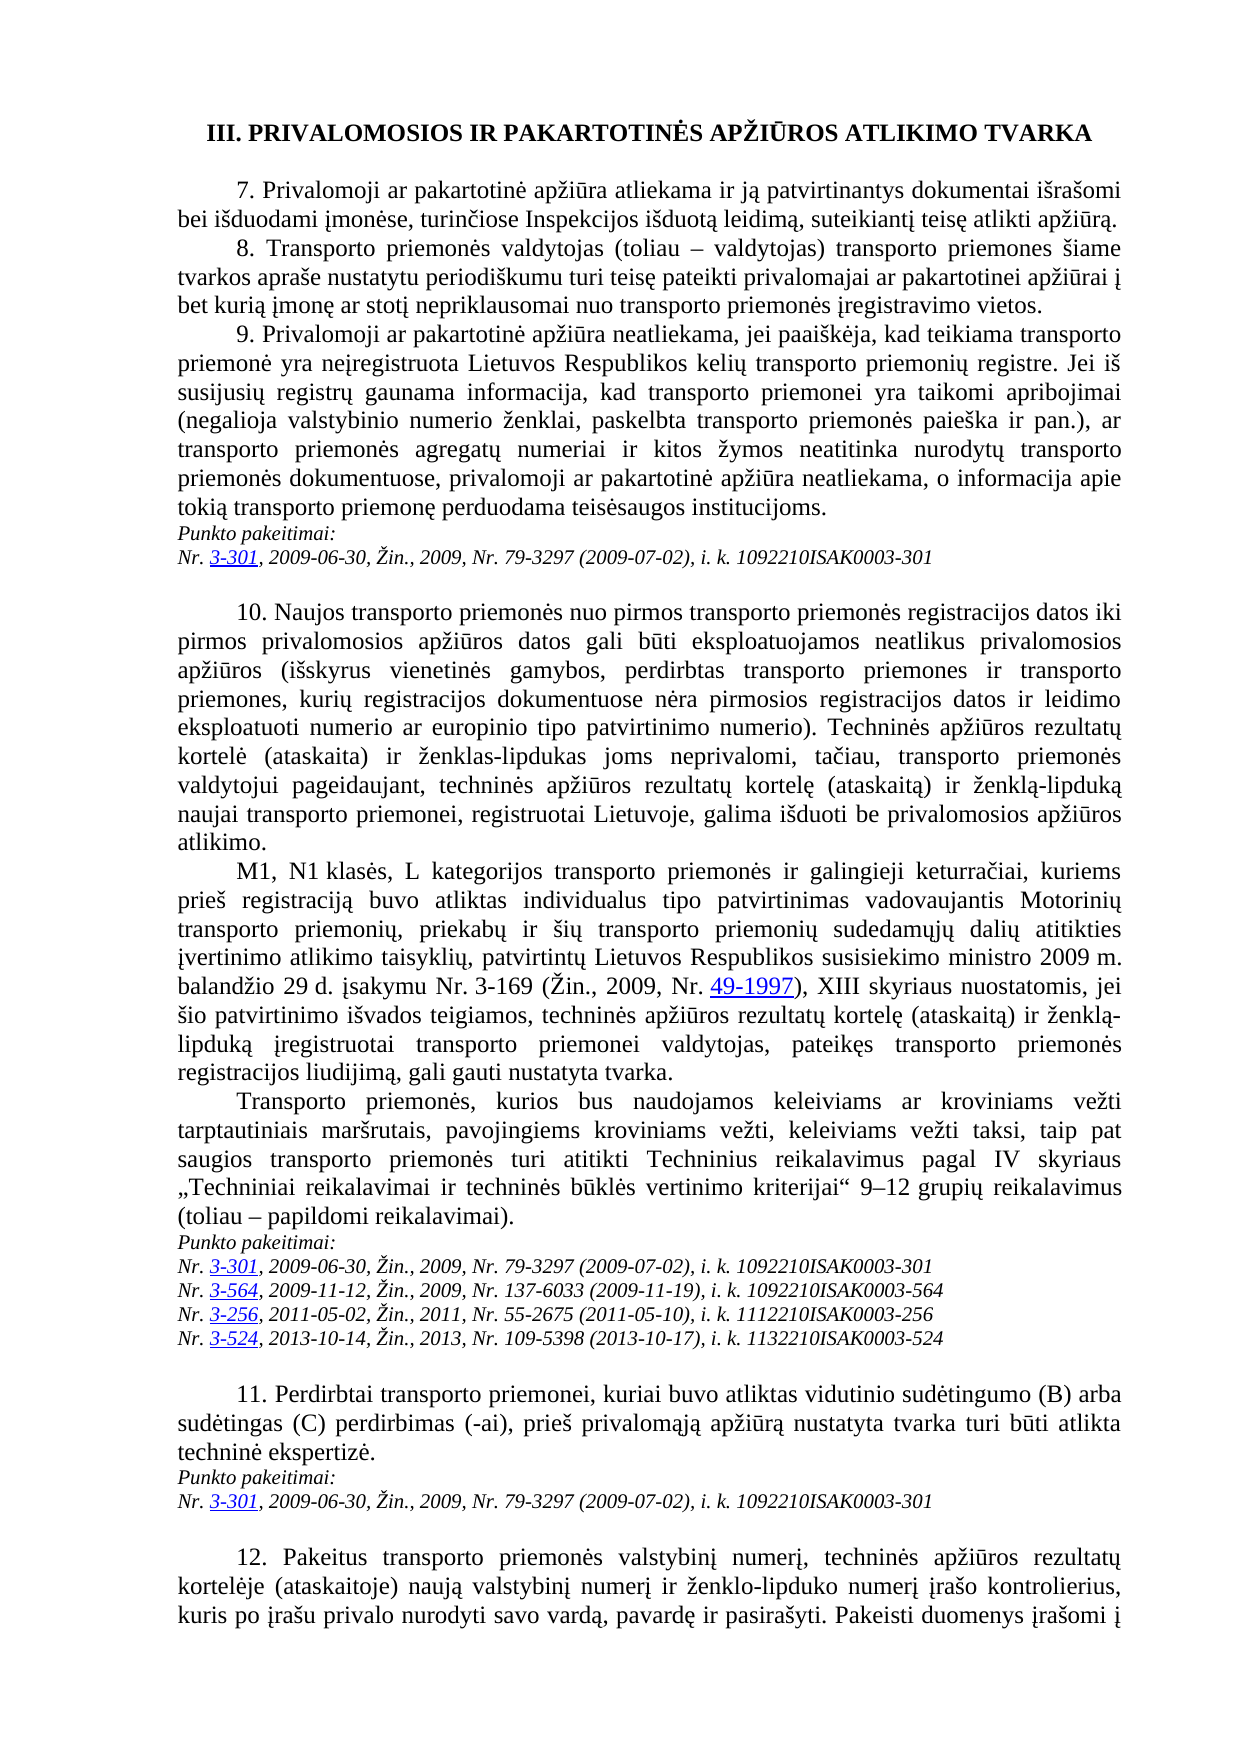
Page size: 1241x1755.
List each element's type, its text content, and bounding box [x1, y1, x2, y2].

text 8. Transporto priemonės valdytojas (toliau – valdytojas) transporto priemones šiame tvarkos apraše nustatytu periodiškumu turi teisę pateikti privalomajai ar pakartotinei apžiūrai į bet kurią įmonę ar stotį nepriklausomai nuo transporto priemonės įregistravimo vietos. [177, 233, 1122, 319]
text III. PRIVALOMOSIOS IR PAKARTOTINĖS APŽIŪROS ATLIKIMO TVARKA [177, 118, 1122, 147]
text 12. Pakeitus transporto priemonės valstybinį numerį, techninės apžiūros rezultatų kortelėje (ataskaitoje) naują valstybinį numerį ir ženklo-lipduko numerį įrašo kontrolierius, kuris po įrašu privalo nurodyti savo vardą, pavardę ir pasirašyti. Pakeisti duomenys įrašomi į [177, 1542, 1122, 1628]
text 9. Privalomoji ar pakartotinė apžiūra neatliekama, jei paaiškėja, kad teikiama transporto priemonė yra neįregistruota Lietuvos Respublikos kelių transporto priemonių registre. Jei iš susijusių registrų gaunama informacija, kad transporto priemonei yra taikomi apribojimai (negalioja valstybinio numerio ženklai, paskelbta transporto priemonės paieška ir pan.), ar transporto priemonės agregatų numeriai ir kitos žymos neatitinka nurodytų transporto priemonės dokumentuose, privalomoji ar pakartotinė apžiūra neatliekama, o informacija apie tokią transporto priemonę perduodama teisėsaugos institucijoms. [177, 319, 1122, 521]
text Nr. 3-524, 2013-10-14, Žin., 2013, Nr. 109-5398 (2013-10-17), i. k. 1132210ISAK0003-524 [177, 1326, 1122, 1350]
text Punkto pakeitimai: [177, 1230, 1122, 1254]
text Transporto priemonės, kurios bus naudojamos keleiviams ar kroviniams vežti tarptautiniais maršrutais, pavojingiems kroviniams vežti, keleiviams vežti taksi, taip pat saugios transporto priemonės turi atitikti Techninius reikalavimus pagal IV skyriaus „Techniniai reikalavimai ir techninės būklės vertinimo kriterijai“ 9–12 grupių reikalavimus (toliau – papildomi reikalavimai). [177, 1086, 1122, 1230]
text 7. Privalomoji ar pakartotinė apžiūra atliekama ir ją patvirtinantys dokumentai išrašomi bei išduodami įmonėse, turinčiose Inspekcijos išduotą leidimą, suteikiantį teisę atlikti apžiūrą. [177, 176, 1122, 233]
text 10. Naujos transporto priemonės nuo pirmos transporto priemonės registracijos datos iki pirmos privalomosios apžiūros datos gali būti eksploatuojamos neatlikus privalomosios apžiūros (išskyrus vienetinės gamybos, perdirbtas transporto priemones ir transporto priemones, kurių registracijos dokumentuose nėra pirmosios registracijos datos ir leidimo eksploatuoti numerio ar europinio tipo patvirtinimo numerio). Techninės apžiūros rezultatų kortelė (ataskaita) ir ženklas-lipdukas joms neprivalomi, tačiau, transporto priemonės valdytojui pageidaujant, techninės apžiūros rezultatų kortelę (ataskaitą) ir ženklą-lipduką naujai transporto priemonei, registruotai Lietuvoje, galima išduoti be privalomosios apžiūros atlikimo. [177, 597, 1122, 856]
text Punkto pakeitimai: [177, 1465, 1122, 1489]
text Punkto pakeitimai: [177, 521, 1122, 545]
text Nr. 3-301, 2009-06-30, Žin., 2009, Nr. 79-3297 (2009-07-02), i. k. 1092210ISAK0003-301 [177, 1254, 1122, 1278]
text Nr. 3-301, 2009-06-30, Žin., 2009, Nr. 79-3297 (2009-07-02), i. k. 1092210ISAK0003-301 [177, 1489, 1122, 1513]
text M1, N1 klasės, L kategorijos transporto priemonės ir galingieji keturračiai, kuriems prieš registraciją buvo atliktas individualus tipo patvirtinimas vadovaujantis Motorinių transporto priemonių, priekabų ir šių transporto priemonių sudedamųjų dalių atitikties įvertinimo atlikimo taisyklių, patvirtintų Lietuvos Respublikos susisiekimo ministro 2009 m. balandžio 29 d. įsakymu Nr. 3-169 (Žin., 2009, Nr. 49-1997), XIII skyriaus nuostatomis, jei šio patvirtinimo išvados teigiamos, techninės apžiūros rezultatų kortelę (ataskaitą) ir ženklą-lipduką įregistruotai transporto priemonei valdytojas, pateikęs transporto priemonės registracijos liudijimą, gali gauti nustatyta tvarka. [177, 856, 1122, 1086]
text Nr. 3-301, 2009-06-30, Žin., 2009, Nr. 79-3297 (2009-07-02), i. k. 1092210ISAK0003-301 [177, 545, 1122, 569]
text Nr. 3-256, 2011-05-02, Žin., 2011, Nr. 55-2675 (2011-05-10), i. k. 1112210ISAK0003-256 [177, 1302, 1122, 1326]
text 11. Perdirbtai transporto priemonei, kuriai buvo atliktas vidutinio sudėtingumo (B) arba sudėtingas (C) perdirbimas (-ai), prieš privalomąją apžiūrą nustatyta tvarka turi būti atlikta techninė ekspertizė. [177, 1379, 1122, 1465]
text Nr. 3-564, 2009-11-12, Žin., 2009, Nr. 137-6033 (2009-11-19), i. k. 1092210ISAK0003-564 [177, 1278, 1122, 1302]
